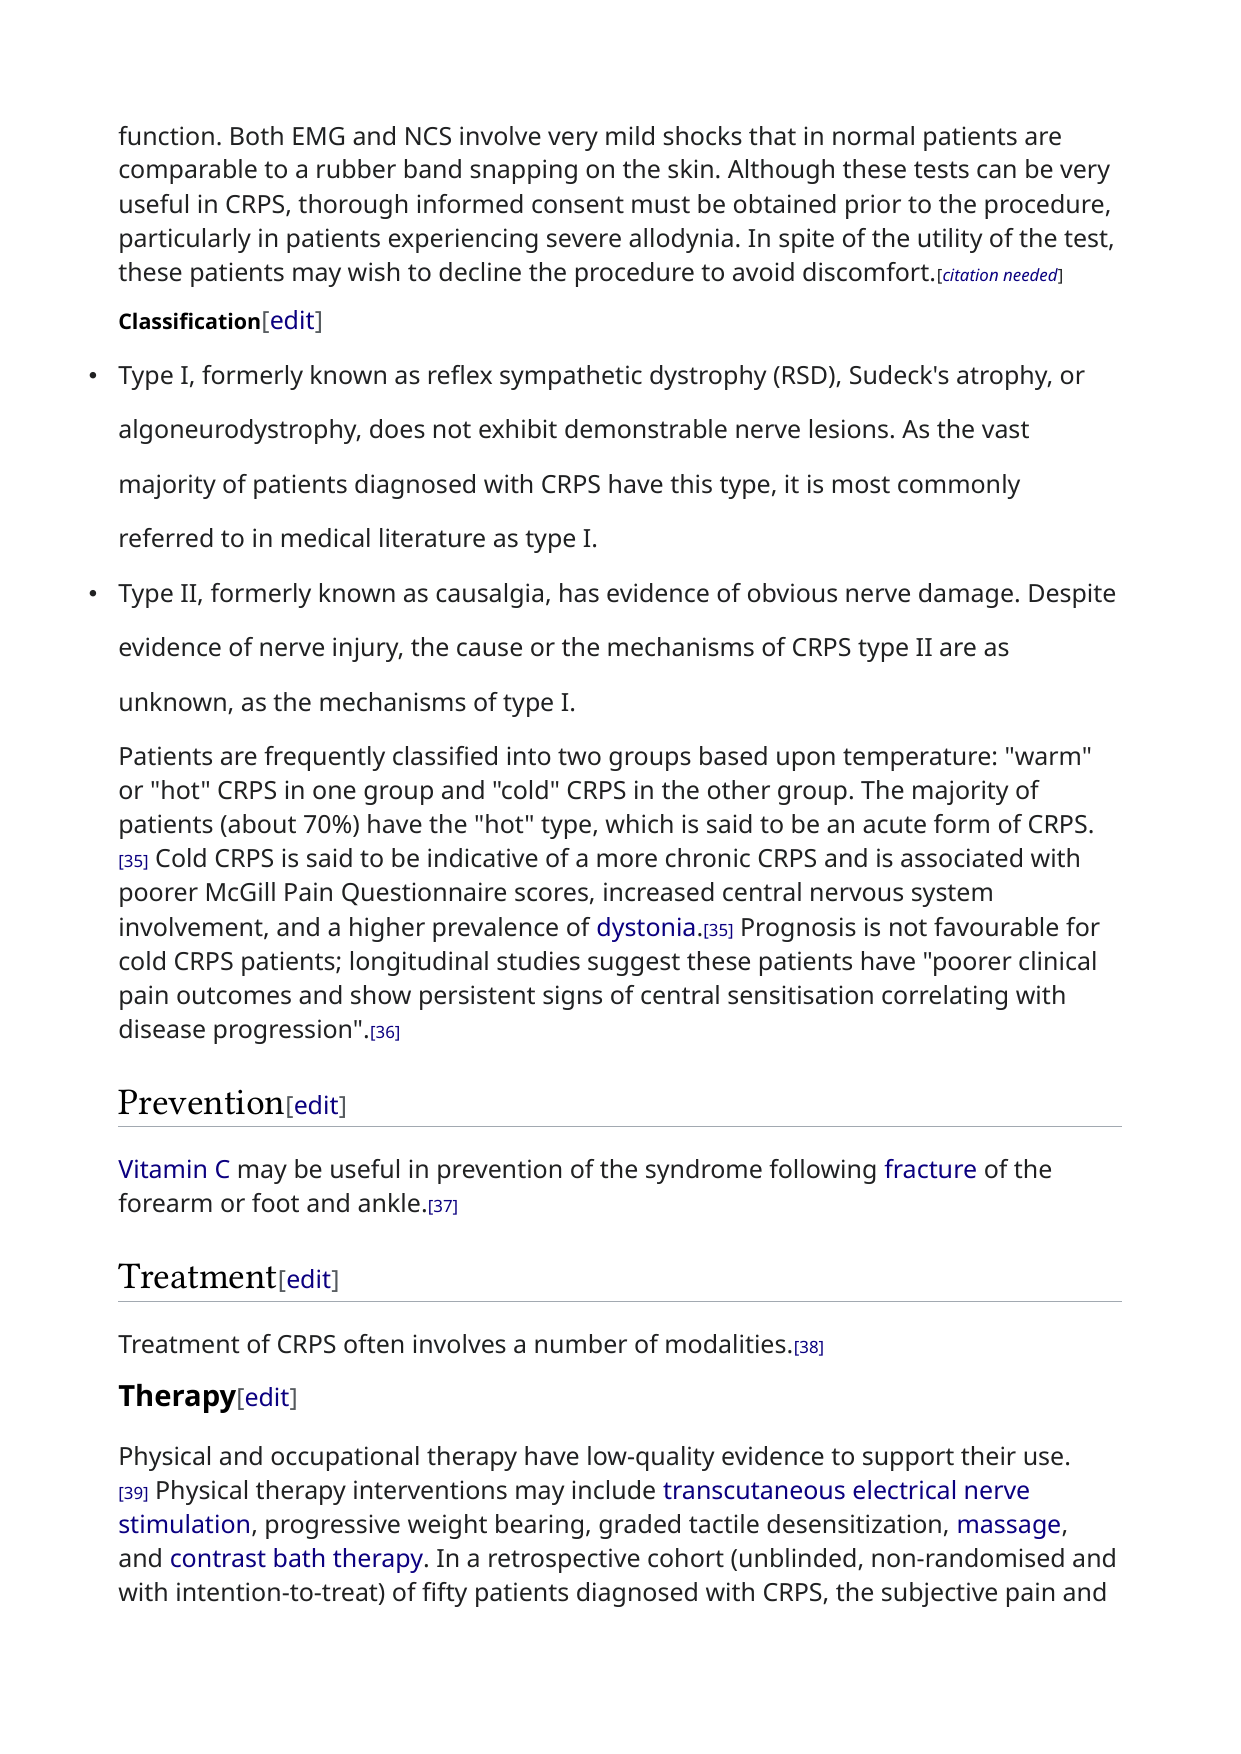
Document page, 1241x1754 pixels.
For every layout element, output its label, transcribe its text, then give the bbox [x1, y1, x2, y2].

text function. Both EMG and NCS involve very mild shocks that in normal patients are comparable to a rubber band snapping on the skin. Although these tests can be very useful in CRPS, thorough informed consent must be obtained prior to the procedure, particularly in patients experiencing severe allodynia. In spite of the utility of the test, these patients may wish to decline the procedure to avoid discomfort.[citation needed] [118, 118, 1122, 288]
subtitle Prevention[edit] [118, 1081, 1122, 1126]
subtitle Treatment[edit] [118, 1255, 1122, 1301]
list Type I, formerly known as reflex sympathetic dystrophy (RSD), Sudeck's atrophy, or algoneurodystrophy, does not exhibit demonstrable nerve lesions. As the vast majority of patients diagnosed with CRPS have this type, it is most commonly referred to in medical literature as type I. [118, 357, 1122, 555]
text Vitamin C may be useful in prevention of the syndrome following fracture of the forearm or foot and ankle.[37] [118, 1152, 1122, 1220]
list Type II, formerly known as causalgia, has evidence of obvious nerve damage. Despite evidence of nerve injury, the cause or the mechanisms of CRPS type II are as unknown, as the mechanisms of type I. [118, 575, 1122, 718]
text Patients are frequently classified into two groups based upon temperature: "warm" or "hot" CRPS in one group and "cold" CRPS in the other group. The majority of patients (about 70%) have the "hot" type, which is said to be an acute form of CRPS.[35] Cold CRPS is said to be indicative of a more chronic CRPS and is associated with poorer McGill Pain Questionnaire scores, increased central nervous system involvement, and a higher prevalence of dystonia.[35] Prognosis is not favourable for cold CRPS patients; longitudinal studies suggest these patients have "poorer clinical pain outcomes and show persistent signs of central sensitisation correlating with disease progression".[36] [118, 739, 1122, 1045]
text Physical and occupational therapy have low-quality evidence to support their use.[39] Physical therapy interventions may include transcutaneous electrical nerve stimulation, progressive weight bearing, graded tactile desensitization, massage, and contrast bath therapy. In a retrospective cohort (unblinded, non-randomised and with intention-to-treat) of fifty patients diagnosed with CRPS, the subjective pain and [118, 1438, 1122, 1609]
subtitle Classification[edit] [118, 303, 1122, 337]
text Treatment of CRPS often involves a number of modalities.[38] [118, 1326, 1122, 1361]
subtitle Therapy[edit] [118, 1375, 1122, 1415]
